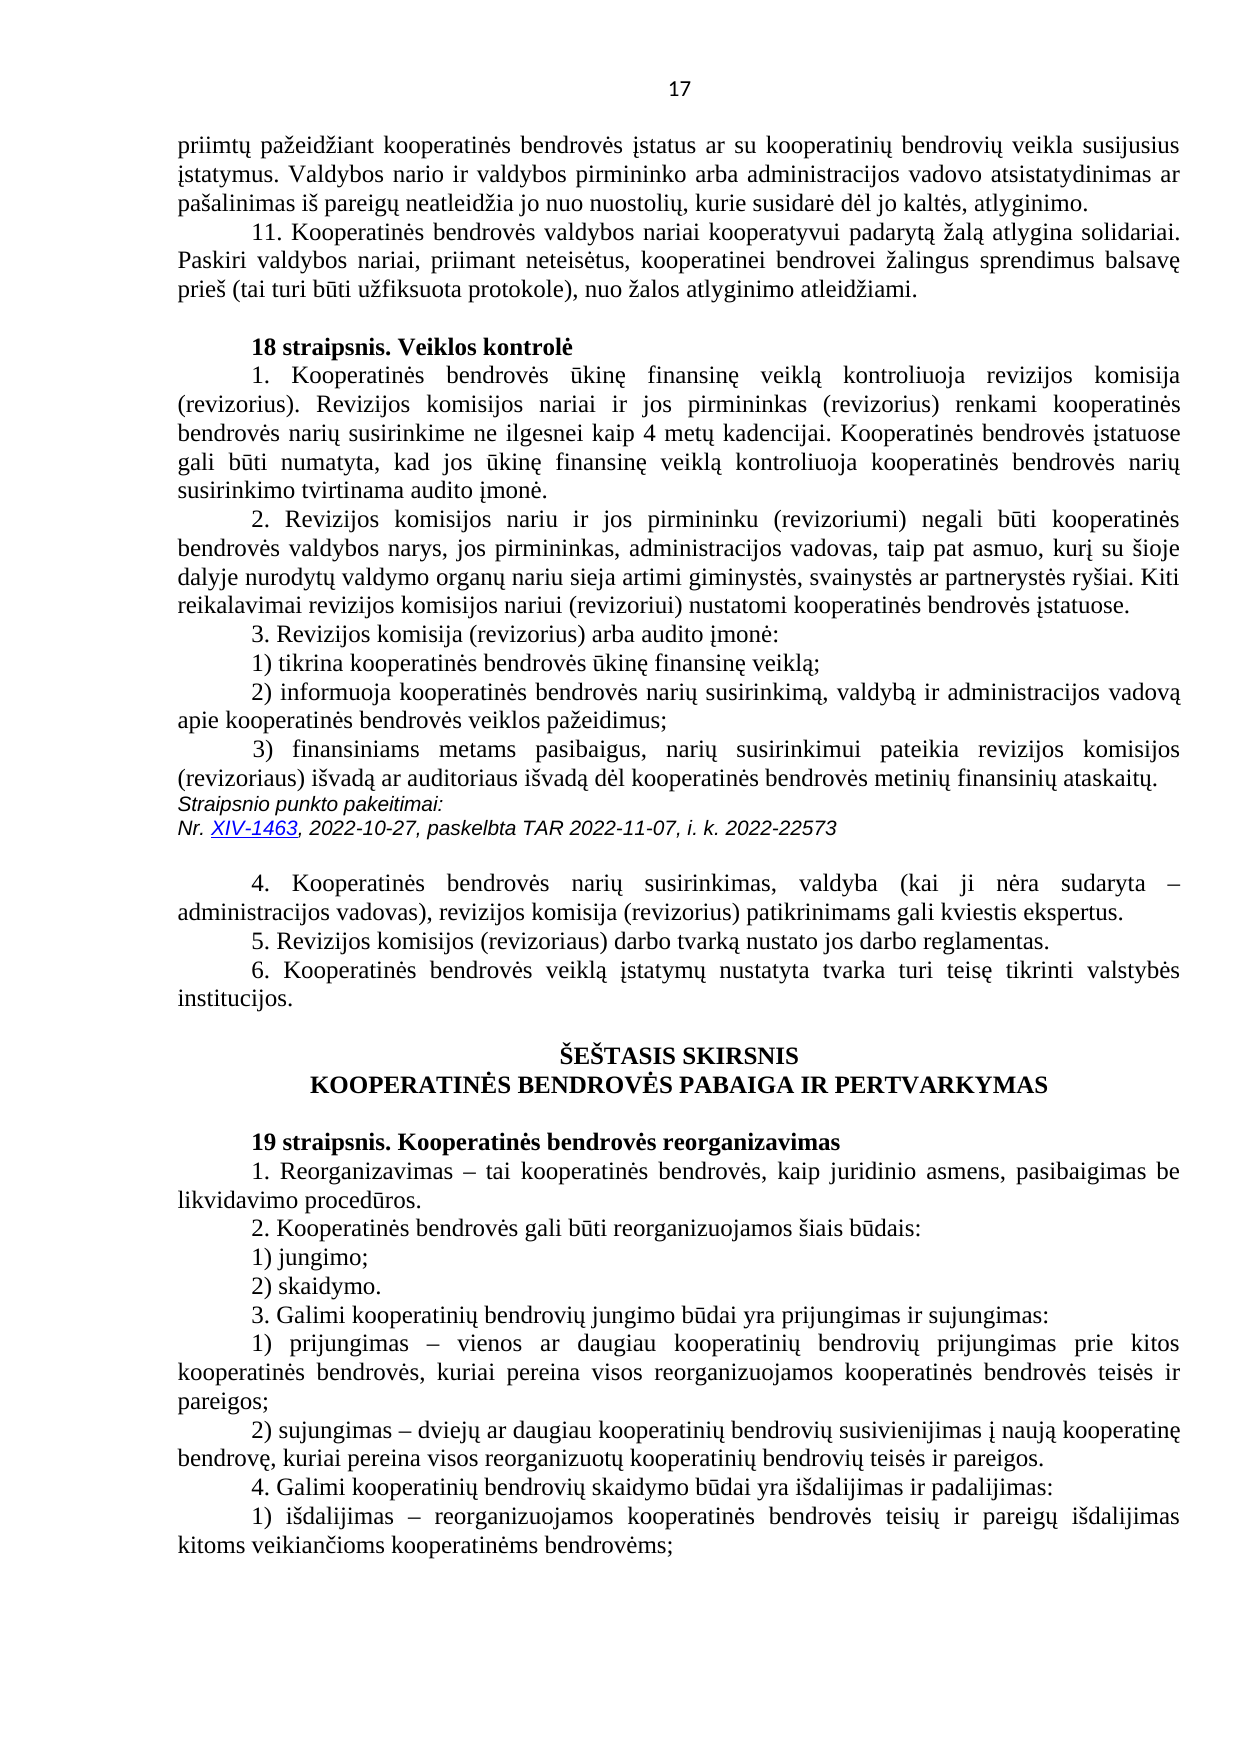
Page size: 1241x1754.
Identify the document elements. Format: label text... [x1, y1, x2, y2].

text 2) informuoja kooperatinės bendrovės narių susirinkimą, valdybą ir administracijos vadovą apie kooperatinės bendrovės veiklos pažeidimus; [177, 677, 1181, 734]
text 4. Galimi kooperatinių bendrovių skaidymo būdai yra išdalijimas ir padalijimas: [177, 1472, 1181, 1501]
text 3. Galimi kooperatinių bendrovių jungimo būdai yra prijungimas ir sujungimas: [177, 1300, 1181, 1328]
text 2. Kooperatinės bendrovės gali būti reorganizuojamos šiais būdais: [177, 1213, 1181, 1242]
text 3) finansiniams metams pasibaigus, narių susirinkimui pateikia revizijos komisijos (revizoriaus) išvadą ar auditoriaus išvadą dėl kooperatinės bendrovės metinių finansinių ataskaitų. [177, 734, 1181, 792]
text priimtų pažeidžiant kooperatinės bendrovės įstatus ar su kooperatinių bendrovių veikla susijusius įstatymus. Valdybos nario ir valdybos pirmininko arba administracijos vadovo atsistatydinimas ar pašalinimas iš pareigų neatleidžia jo nuo nuostolių, kurie susidarė dėl jo kaltės, atlyginimo. [177, 131, 1181, 217]
text 11. Kooperatinės bendrovės valdybos nariai kooperatyvui padarytą žalą atlygina solidariai. Paskiri valdybos nariai, priimant neteisėtus, kooperatinei bendrovei žalingus sprendimus balsavę prieš (tai turi būti užfiksuota protokole), nuo žalos atlyginimo atleidžiami. [177, 217, 1181, 303]
text 18 straipsnis. Veiklos kontrolė [177, 332, 1181, 361]
text 1) prijungimas – vienos ar daugiau kooperatinių bendrovių prijungimas prie kitos kooperatinės bendrovės, kuriai pereina visos reorganizuojamos kooperatinės bendrovės teisės ir pareigos; [177, 1328, 1181, 1415]
text 5. Revizijos komisijos (revizoriaus) darbo tvarką nustato jos darbo reglamentas. [177, 926, 1181, 955]
text 2) skaidymo. [177, 1271, 1181, 1300]
text 1) išdalijimas – reorganizuojamos kooperatinės bendrovės teisių ir pareigų išdalijimas kitoms veikiančioms kooperatinėms bendrovėms; [177, 1501, 1181, 1558]
text ŠEŠTASIS SKIRSNIS [177, 1041, 1181, 1070]
text KOOPERATINĖS BENDROVĖS PABAIGA IR PERTVARKYMAS [177, 1070, 1181, 1098]
text 19 straipsnis. Kooperatinės bendrovės reorganizavimas [177, 1127, 1181, 1156]
text Nr. XIV-1463, 2022-10-27, paskelbta TAR 2022-11-07, i. k. 2022-22573 [177, 816, 1181, 840]
text 2) sujungimas – dviejų ar daugiau kooperatinių bendrovių susivienijimas į naują kooperatinę bendrovę, kuriai pereina visos reorganizuotų kooperatinių bendrovių teisės ir pareigos. [177, 1415, 1181, 1472]
text 1. Kooperatinės bendrovės ūkinę finansinę veiklą kontroliuoja revizijos komisija (revizorius). Revizijos komisijos nariai ir jos pirmininkas (revizorius) renkami kooperatinės bendrovės narių susirinkime ne ilgesnei kaip 4 metų kadencijai. Kooperatinės bendrovės įstatuose gali būti numatyta, kad jos ūkinę finansinę veiklą kontroliuoja kooperatinės bendrovės narių susirinkimo tvirtinama audito įmonė. [177, 361, 1181, 504]
text 3. Revizijos komisija (revizorius) arba audito įmonė: [177, 619, 1181, 648]
text 2. Revizijos komisijos nariu ir jos pirmininku (revizoriumi) negali būti kooperatinės bendrovės valdybos narys, jos pirmininkas, administracijos vadovas, taip pat asmuo, kurį su šioje dalyje nurodytų valdymo organų nariu sieja artimi giminystės, svainystės ar partnerystės ryšiai. Kiti reikalavimai revizijos komisijos nariui (revizoriui) nustatomi kooperatinės bendrovės įstatuose. [177, 504, 1181, 619]
text 1) jungimo; [177, 1242, 1181, 1271]
text 4. Kooperatinės bendrovės narių susirinkimas, valdyba (kai ji nėra sudaryta – administracijos vadovas), revizijos komisija (revizorius) patikrinimams gali kviestis ekspertus. [177, 868, 1181, 926]
text 6. Kooperatinės bendrovės veiklą įstatymų nustatyta tvarka turi teisę tikrinti valstybės institucijos. [177, 955, 1181, 1012]
text 1) tikrina kooperatinės bendrovės ūkinę finansinę veiklą; [177, 648, 1181, 677]
text 1. Reorganizavimas – tai kooperatinės bendrovės, kaip juridinio asmens, pasibaigimas be likvidavimo procedūros. [177, 1156, 1181, 1213]
text Straipsnio punkto pakeitimai: [177, 792, 1181, 816]
